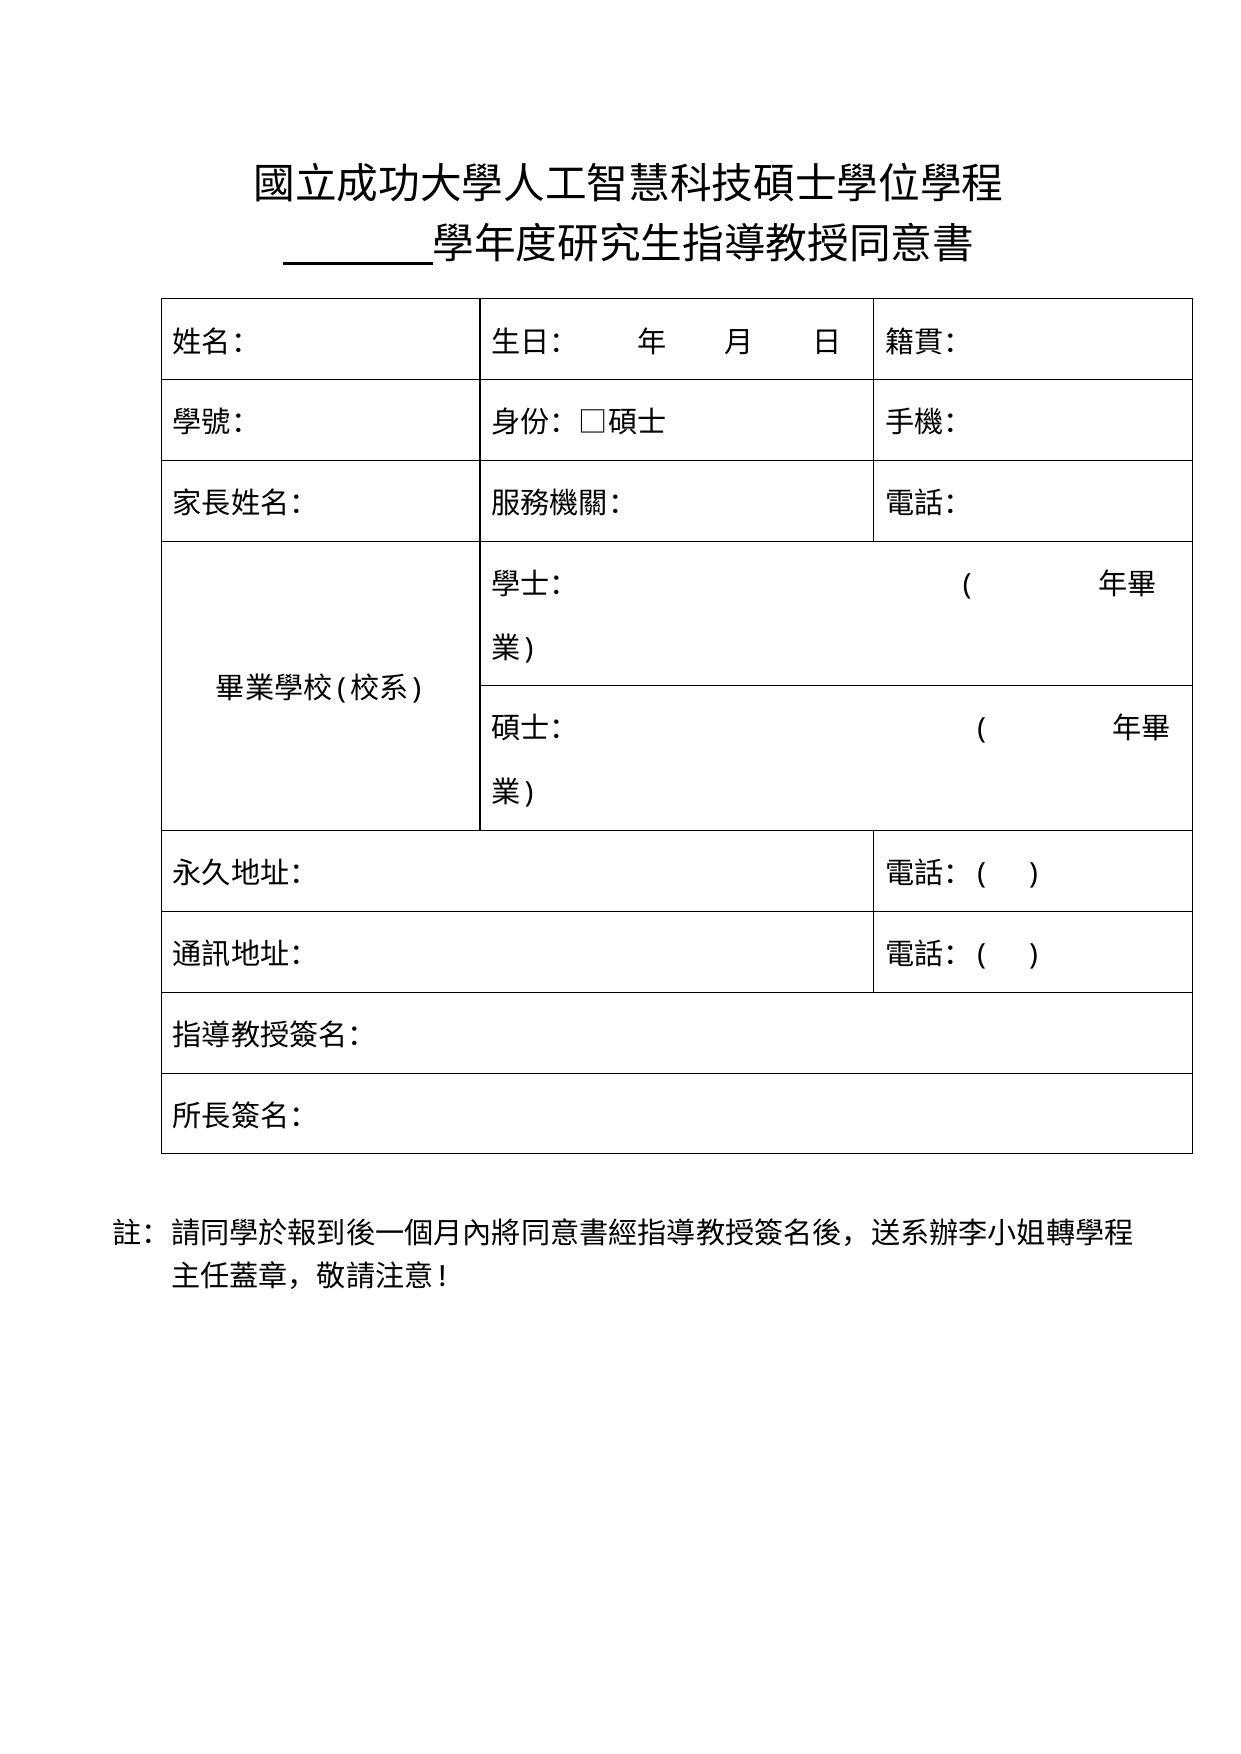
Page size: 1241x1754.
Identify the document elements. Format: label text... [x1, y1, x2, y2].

table_cell 服務機關： [481, 461, 873, 541]
table_cell 電話：( ) [874, 831, 1192, 911]
table_cell 學士： ( 年畢業) [481, 542, 1192, 685]
table_cell 指導教授簽名： [162, 993, 1192, 1072]
table_cell 通訊地址： [162, 912, 873, 992]
table_cell 永久地址： [162, 831, 873, 911]
table_cell 所長簽名： [162, 1074, 1192, 1153]
text 國立成功大學人工智慧科技碩士學位學程 [112, 150, 1144, 210]
table_header 籍貫： [874, 299, 1192, 379]
table_cell 畢業學校(校系) [162, 542, 479, 830]
table_cell 手機： [874, 380, 1192, 460]
table_cell 身份：□碩士 [481, 380, 873, 460]
text 註：請同學於報到後一個月內將同意書經指導教授簽名後，送系辦李小姐轉學程主任蓋章，敬請注意! [112, 1210, 1144, 1294]
table_header 姓名： [162, 299, 479, 379]
table_cell 電話： [874, 461, 1192, 541]
table_header 生日： 年 月 日 [481, 299, 873, 379]
table_cell 碩士： ( 年畢業) [481, 686, 1192, 830]
text 學年度研究生指導教授同意書 [112, 210, 1144, 271]
table_cell 學號： [162, 380, 479, 460]
table_cell 電話：( ) [874, 912, 1192, 992]
table_cell 家長姓名： [162, 461, 479, 541]
